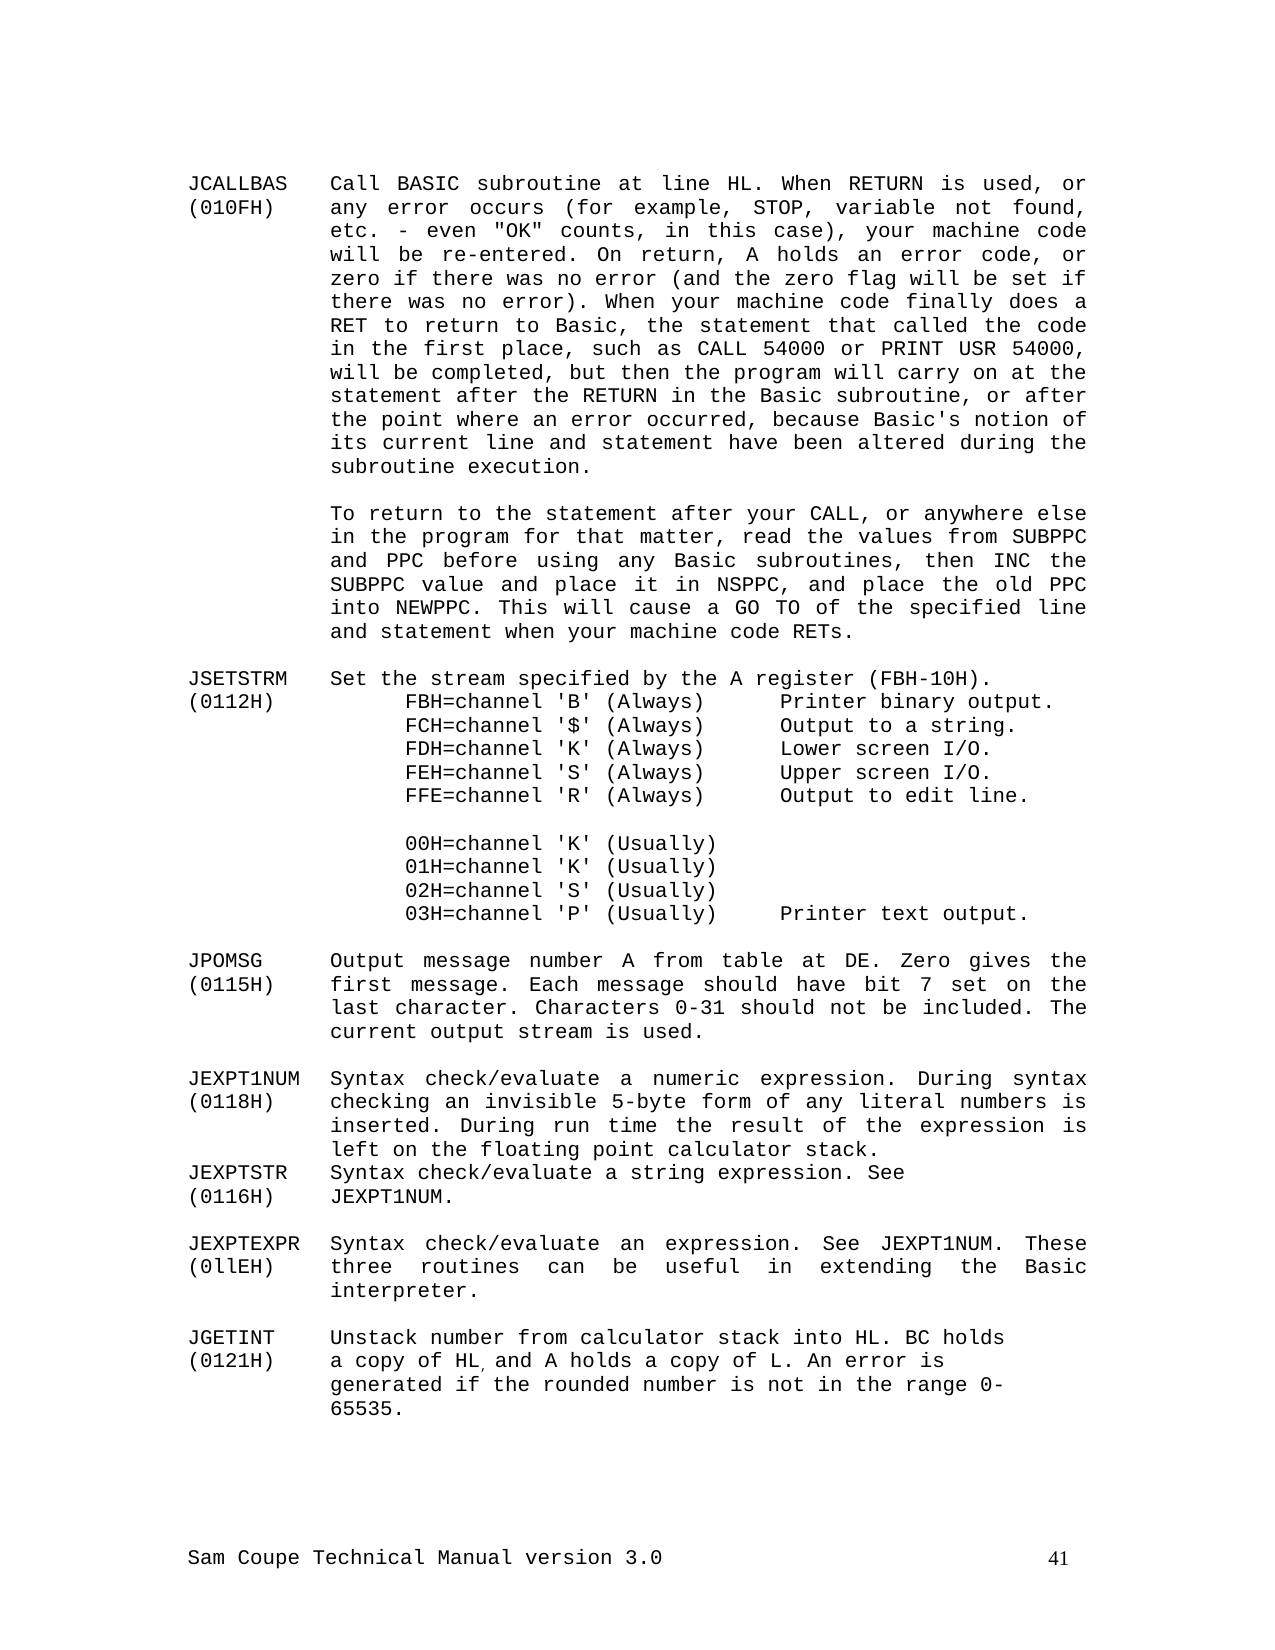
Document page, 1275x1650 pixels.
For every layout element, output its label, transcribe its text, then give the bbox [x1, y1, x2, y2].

table_cell FCH=channel '$' (Always) Output to a string. FDH=channel 'K' (Always) Lower screen I/O. FEH=channel 'S' (Always) Upper screen I/O. FFE=channel 'R' (Always) Output to edit line. 00H=channel 'K' (Usually) 01H=channel 'K' (Usually) 02H=channel 'S' (Usually) 03H=channel 'P' (Usually) Printer text output. [319, 715, 1099, 950]
table_cell JEXPTEXPR (0llEH) [176, 1233, 319, 1327]
table_cell Output message number A from table at DE. Zero gives the first message. Each message should have bit 7 set on the last character. Characters 0-31 should not be included. The current output stream is used. [319, 950, 1099, 1068]
table_cell JEXPTSTR (0116H) [176, 1162, 319, 1233]
table_header JCALLBAS (010FH) [176, 174, 319, 503]
table_header Call BASIC subroutine at line HL. When RETURN is used, or any error occurs (for example, STOP, variable not found, etc. - even "OK" counts, in this case), your machine code will be re-entered. On return, A holds an error code, or zero if there was no error (and the zero flag will be set if there was no error). When your machine code finally does a RET to return to Basic, the statement that called the code in the first place, such as CALL 54000 or PRINT USR 54000, will be completed, but then the program will carry on at the statement after the RETURN in the Basic subroutine, or after the point where an error occurred, because Basic's notion of its current line and statement have been altered during the subroutine execution. [319, 174, 1099, 503]
table_cell JPOMSG (0115H) [176, 950, 319, 1068]
table_cell Set the stream specified by the A register (FBH-10H). FBH=channel 'B' (Always) Printer binary output. [319, 668, 1099, 715]
table_cell JGETINT (0121H) [176, 1327, 319, 1445]
table_cell Syntax check/evaluate an expression. See JEXPT1NUM. These three routines can be useful in extending the Basic interpreter. [319, 1233, 1099, 1327]
table_cell Unstack number from calculator stack into HL. BC holds a copy of HL, and A holds a copy of L. An error is generated if the rounded number is not in the range 0- 65535. [319, 1327, 1099, 1445]
table_cell JSETSTRM (0112H) [176, 668, 319, 715]
table_cell Syntax check/evaluate a numeric expression. During syntax checking an invisible 5-byte form of any literal numbers is inserted. During run time the result of the expression is left on the floating point calculator stack. [319, 1068, 1099, 1162]
table_cell [176, 715, 319, 950]
table_cell JEXPT1NUM (0118H) [176, 1068, 319, 1162]
table_cell To return to the statement after your CALL, or anywhere else in the program for that matter, read the values from SUBPPC and PPC before using any Basic subroutines, then INC the SUBPPC value and place it in NSPPC, and place the old PPC into NEWPPC. This will cause a GO TO of the specified line and statement when your machine code RETs. [319, 503, 1099, 668]
table_cell [176, 503, 319, 668]
table_cell Syntax check/evaluate a string expression. See JEXPT1NUM. [319, 1162, 1099, 1233]
